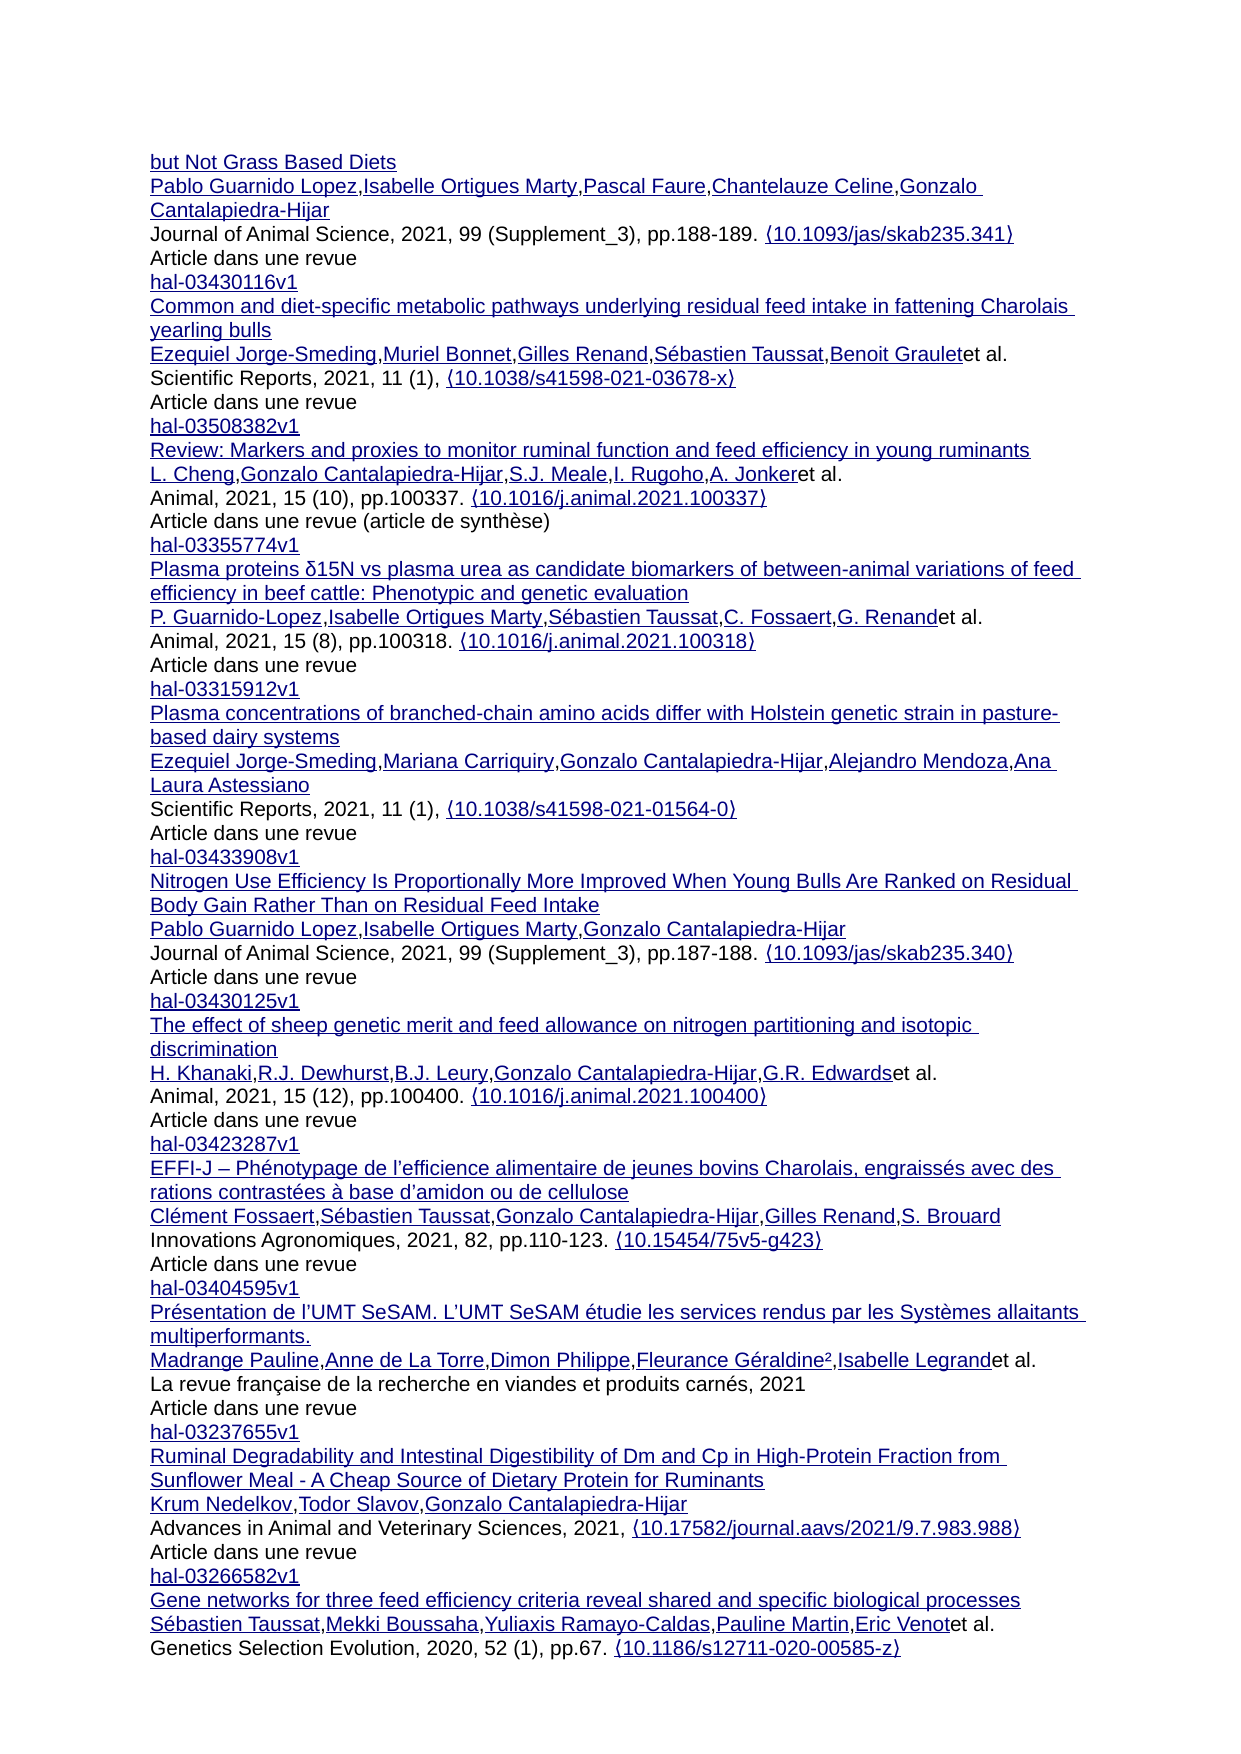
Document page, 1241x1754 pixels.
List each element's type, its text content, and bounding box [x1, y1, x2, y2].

table_cell EFFI-J – Phénotypage de l’efficience alimentaire de jeunes bovins Charolais, engraissés avec des rations contrastées à base d’amidon ou de cellulose Clément Fossaert,Sébastien Taussat,Gonzalo Cantalapiedra-Hijar,Gilles Renand,S. Brouard Innovations Agronomiques, 2021, 82, pp.110-123. ⟨10.15454/75v5-g423⟩ Article dans une revue hal-03404595v1 [150, 1156, 1090, 1300]
table_cell Présentation de l’UMT SeSAM. L’UMT SeSAM étudie les services rendus par les Systèmes allaitants multiperformants. Madrange Pauline,Anne de La Torre,Dimon Philippe,Fleurance Géraldine²,Isabelle Legrandet al. La revue française de la recherche en viandes et produits carnés, 2021 Article dans une revue hal-03237655v1 [150, 1300, 1090, 1444]
table_cell Gene networks for three feed efficiency criteria reveal shared and specific biological processes Sébastien Taussat,Mekki Boussaha,Yuliaxis Ramayo-Caldas,Pauline Martin,Eric Venotet al. Genetics Selection Evolution, 2020, 52 (1), pp.67. ⟨10.1186/s12711-020-00585-z⟩ [150, 1588, 1090, 1659]
table_cell Plasma concentrations of branched-chain amino acids differ with Holstein genetic strain in pasture-based dairy systems Ezequiel Jorge-Smeding,Mariana Carriquiry,Gonzalo Cantalapiedra-Hijar,Alejandro Mendoza,Ana Laura Astessiano Scientific Reports, 2021, 11 (1), ⟨10.1038/s41598-021-01564-0⟩ Article dans une revue hal-03433908v1 [150, 701, 1090, 869]
table_cell Review: Markers and proxies to monitor ruminal function and feed efficiency in young ruminants L. Cheng,Gonzalo Cantalapiedra-Hijar,S.J. Meale,I. Rugoho,A. Jonkeret al. Animal, 2021, 15 (10), pp.100337. ⟨10.1016/j.animal.2021.100337⟩ Article dans une revue (article de synthèse) hal-03355774v1 [150, 438, 1090, 557]
table_cell Nitrogen Use Efficiency Is Proportionally More Improved When Young Bulls Are Ranked on Residual Body Gain Rather Than on Residual Feed Intake Pablo Guarnido Lopez,Isabelle Ortigues Marty,Gonzalo Cantalapiedra-Hijar Journal of Animal Science, 2021, 99 (Supplement_3), pp.187-188. ⟨10.1093/jas/skab235.340⟩ Article dans une revue hal-03430125v1 [150, 869, 1090, 1012]
table_cell Ruminal Degradability and Intestinal Digestibility of Dm and Cp in High-Protein Fraction from Sunflower Meal - A Cheap Source of Dietary Protein for Ruminants Krum Nedelkov,Todor Slavov,Gonzalo Cantalapiedra-Hijar Advances in Animal and Veterinary Sciences, 2021, ⟨10.17582/journal.aavs/2021/9.7.983.988⟩ Article dans une revue hal-03266582v1 [150, 1444, 1090, 1587]
table_cell but Not Grass Based Diets Pablo Guarnido Lopez,Isabelle Ortigues Marty,Pascal Faure,Chantelauze Celine,Gonzalo Cantalapiedra-Hijar Journal of Animal Science, 2021, 99 (Supplement_3), pp.188-189. ⟨10.1093/jas/skab235.341⟩ Article dans une revue hal-03430116v1 [150, 150, 1090, 294]
table_cell Plasma proteins δ15N vs plasma urea as candidate biomarkers of between-animal variations of feed efficiency in beef cattle: Phenotypic and genetic evaluation P. Guarnido-Lopez,Isabelle Ortigues Marty,Sébastien Taussat,C. Fossaert,G. Renandet al. Animal, 2021, 15 (8), pp.100318. ⟨10.1016/j.animal.2021.100318⟩ Article dans une revue hal-03315912v1 [150, 557, 1090, 701]
table_cell Common and diet-specific metabolic pathways underlying residual feed intake in fattening Charolais yearling bulls Ezequiel Jorge-Smeding,Muriel Bonnet,Gilles Renand,Sébastien Taussat,Benoit Grauletet al. Scientific Reports, 2021, 11 (1), ⟨10.1038/s41598-021-03678-x⟩ Article dans une revue hal-03508382v1 [150, 294, 1090, 437]
table_cell The effect of sheep genetic merit and feed allowance on nitrogen partitioning and isotopic discrimination H. Khanaki,R.J. Dewhurst,B.J. Leury,Gonzalo Cantalapiedra-Hijar,G.R. Edwardset al. Animal, 2021, 15 (12), pp.100400. ⟨10.1016/j.animal.2021.100400⟩ Article dans une revue hal-03423287v1 [150, 1013, 1090, 1156]
